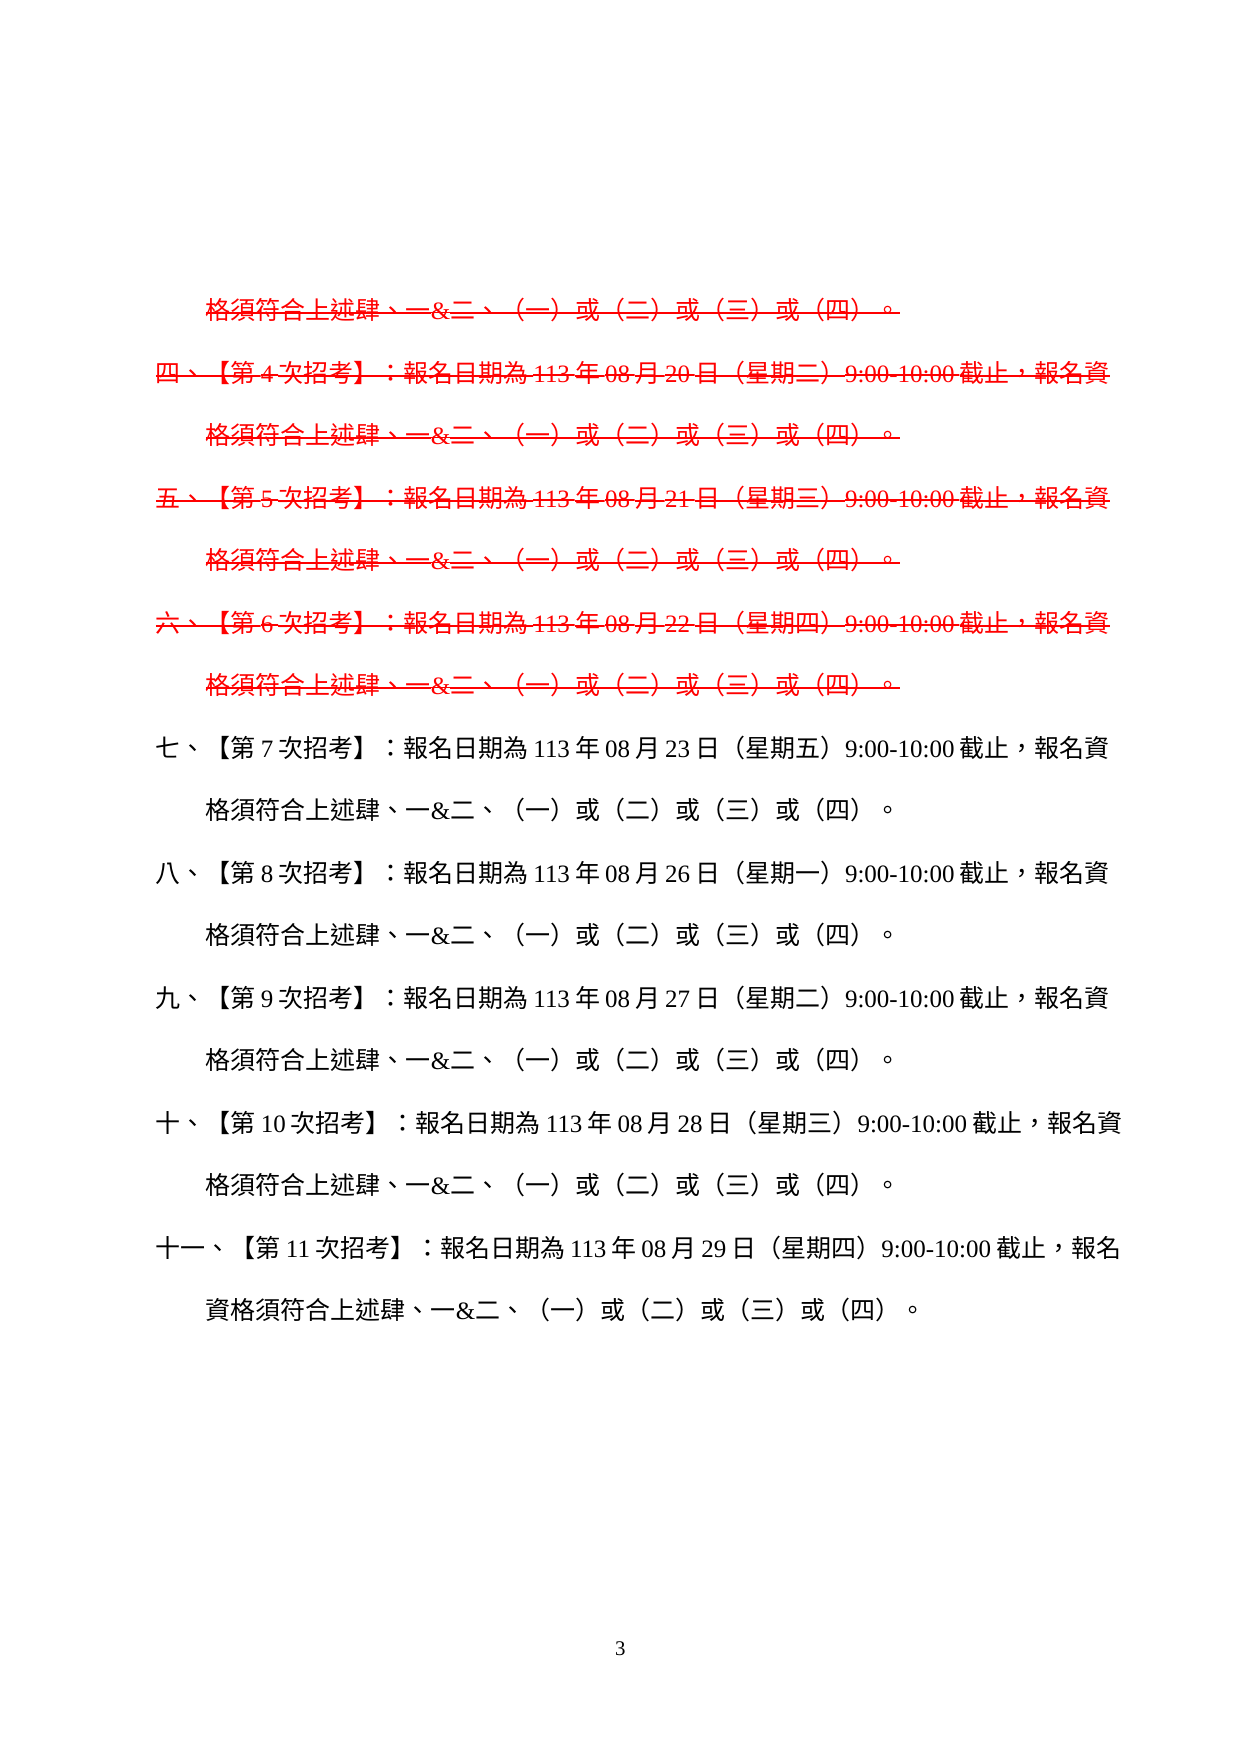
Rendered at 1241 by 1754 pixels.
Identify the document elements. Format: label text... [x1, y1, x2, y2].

text 四、【第4次招考】：報名日期為113年08月20日（星期二）9:00-10:00截止，報名資格須符合上述肆、一&二、（一）或（二）或（三）或（四）。 [156, 330, 1122, 455]
text 格須符合上述肆、一&二、（一）或（二）或（三）或（四）。 [156, 267, 1122, 330]
text 七、【第7次招考】：報名日期為113年08月23日（星期五）9:00-10:00截止，報名資格須符合上述肆、一&二、（一）或（二）或（三）或（四）。 [156, 705, 1122, 830]
text 五、【第5次招考】：報名日期為113年08月21日（星期三）9:00-10:00截止，報名資格須符合上述肆、一&二、（一）或（二）或（三）或（四）。 [156, 455, 1122, 580]
text 九、【第9次招考】：報名日期為113年08月27日（星期二）9:00-10:00截止，報名資格須符合上述肆、一&二、（一）或（二）或（三）或（四）。 [156, 955, 1122, 1080]
text 六、【第6次招考】：報名日期為113年08月22日（星期四）9:00-10:00截止，報名資格須符合上述肆、一&二、（一）或（二）或（三）或（四）。 [156, 580, 1122, 705]
text 十一、【第11次招考】：報名日期為113年08月29日（星期四）9:00-10:00截止，報名資格須符合上述肆、一&二、（一）或（二）或（三）或（四）。 [156, 1205, 1122, 1330]
text 十、【第10次招考】：報名日期為113年08月28日（星期三）9:00-10:00截止，報名資格須符合上述肆、一&二、（一）或（二）或（三）或（四）。 [156, 1080, 1122, 1205]
text 八、【第8次招考】：報名日期為113年08月26日（星期一）9:00-10:00截止，報名資格須符合上述肆、一&二、（一）或（二）或（三）或（四）。 [156, 830, 1122, 955]
